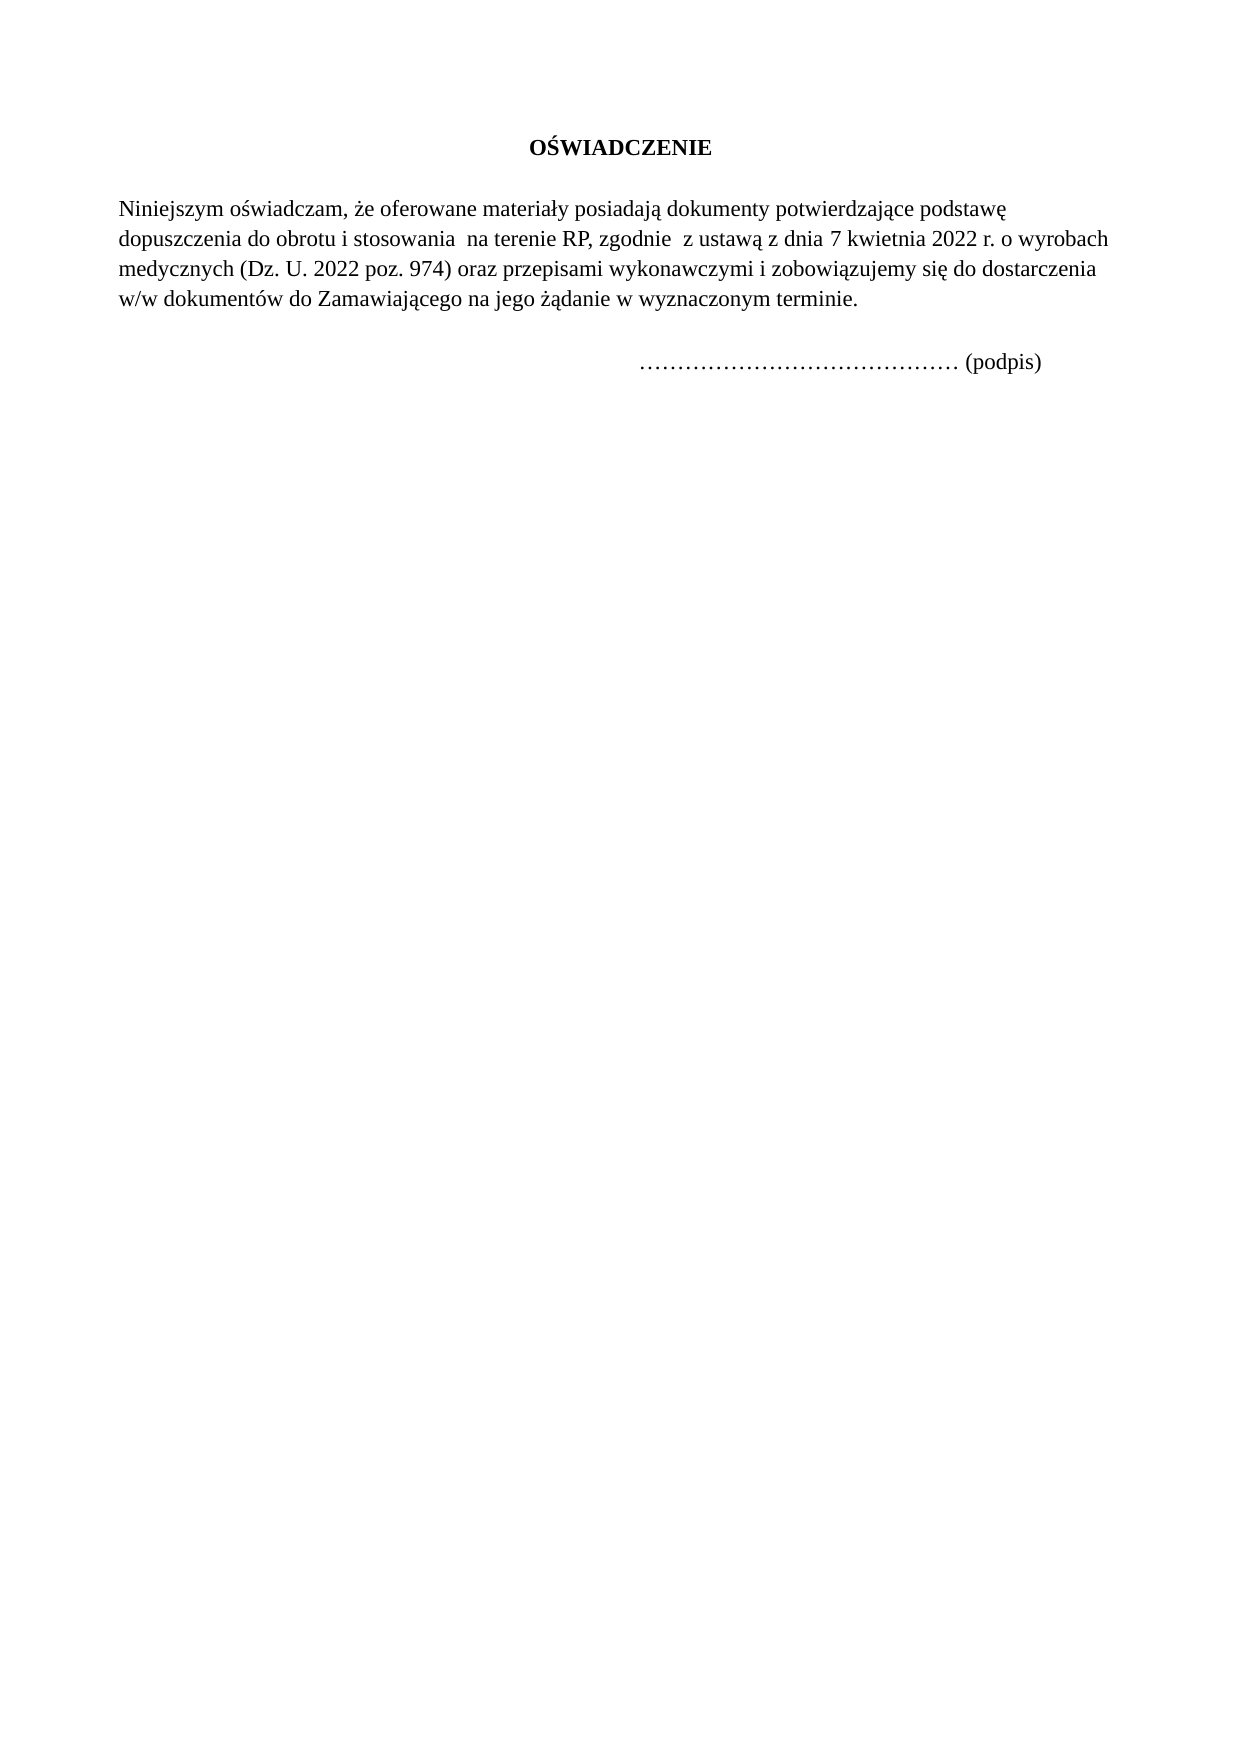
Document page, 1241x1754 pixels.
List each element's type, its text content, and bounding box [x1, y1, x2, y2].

subtitle OŚWIADCZENIE [118, 134, 1123, 161]
text Niniejszym oświadczam, że oferowane materiały posiadają dokumenty potwierdzające podstawę dopuszczenia do obrotu i stosowania na terenie RP, zgodnie z ustawą z dnia 7 kwietnia 2022 r. o wyrobach medycznych (Dz. U. 2022 poz. 974) oraz przepisami wykonawczymi i zobowiązujemy się do dostarczenia w/w dokumentów do Zamawiającego na jego żądanie w wyznaczonym terminie. [118, 194, 1123, 312]
text …………………………………… (podpis) [118, 348, 1123, 375]
